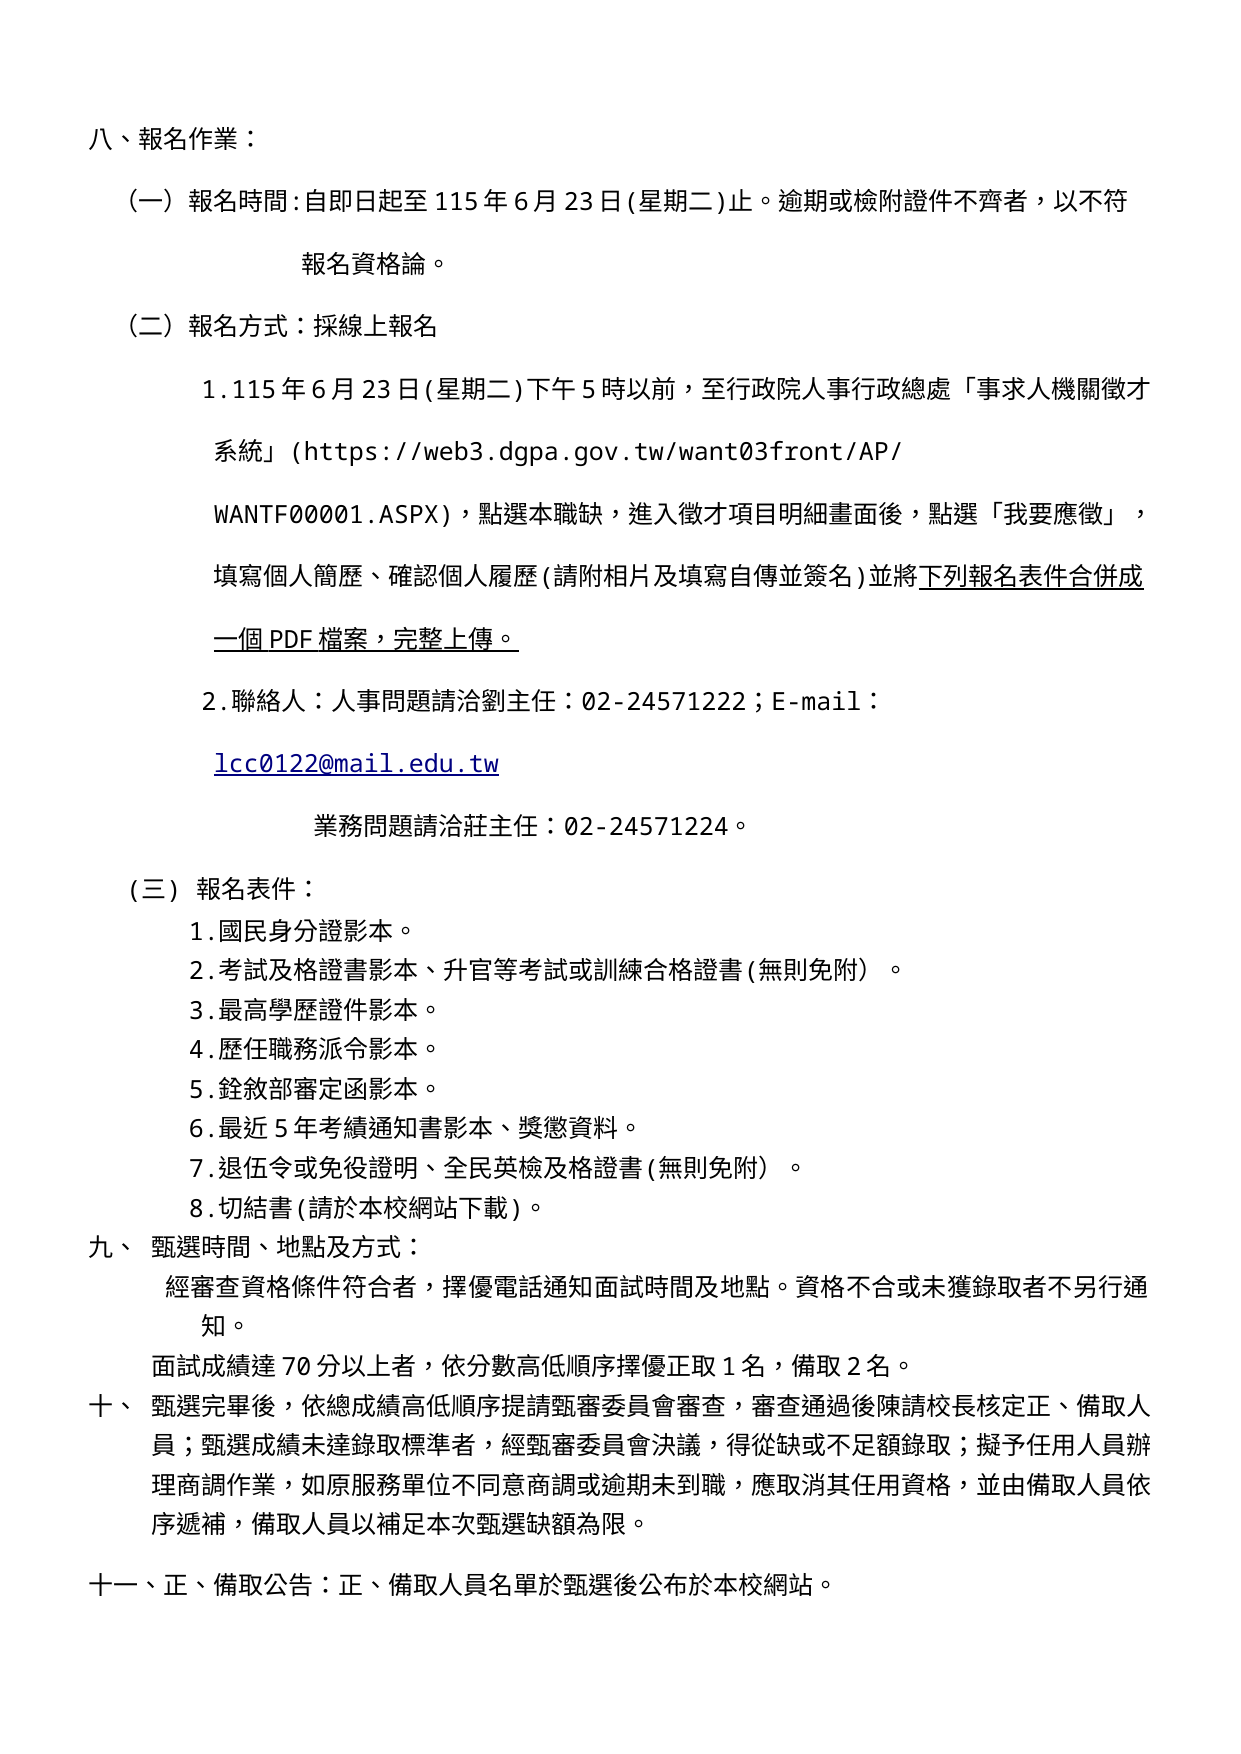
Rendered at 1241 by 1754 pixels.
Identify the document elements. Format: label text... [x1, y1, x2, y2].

text 5.銓敘部審定函影本。 [89, 1067, 1152, 1106]
text 2.聯絡人：人事問題請洽劉主任：02-24571222；E-mail：lcc0122@mail.edu.tw [126, 658, 1152, 783]
text 十一、正、備取公告：正、備取人員名單於甄選後公布於本校網站。 [89, 1542, 1152, 1604]
text 九、 甄選時間、地點及方式： [89, 1225, 1152, 1264]
text 8.切結書(請於本校網站下載)。 [189, 1185, 1152, 1225]
text 2.考試及格證書影本、升官等考試或訓練合格證書(無則免附）。 [89, 948, 1152, 987]
text 面試成績達70分以上者，依分數高低順序擇優正取1名，備取2名。 [151, 1344, 1152, 1383]
text 業務問題請洽莊主任：02-24571224。 [126, 783, 1152, 846]
text （一）報名時間:自即日起至115年6月23日(星期二)止。逾期或檢附證件不齊者，以不符 [89, 158, 1152, 221]
text 理商調作業，如原服務單位不同意商調或逾期未到職，應取消其任用資格，並由備取人員依序遞補，備取人員以補足本次甄選缺額為限。 [151, 1462, 1152, 1542]
text 經審查資格條件符合者，擇優電話通知面試時間及地點。資格不合或未獲錄取者不另行通知。 [89, 1264, 1152, 1344]
text （二）報名方式：採線上報名 [89, 283, 1152, 346]
text 1.國民身分證影本。 [89, 908, 1152, 948]
text (三) 報名表件： [89, 846, 1152, 908]
text 八、報名作業： [89, 96, 1152, 158]
text 6.最近5年考績通知書影本、獎懲資料。 [89, 1106, 1152, 1146]
text 7.退伍令或免役證明、全民英檢及格證書(無則免附）。 [89, 1146, 1152, 1185]
text 3.最高學歷證件影本。 [89, 987, 1152, 1027]
text 1.115年6月23日(星期二)下午5時以前，至行政院人事行政總處「事求人機關徵才系統」(https://web3.dgpa.gov.tw/want03front/AP/WANTF00001.ASPX)，點選本職缺，進入徵才項目明細畫面後，點選「我要應徵」，填寫個人簡歷、確認個人履歷(請附相片及填寫自傳並簽名)並將下列報名表件合併成一個PDF檔案，完整上傳。 [126, 346, 1152, 658]
text 員；甄選成績未達錄取標準者，經甄審委員會決議，得從缺或不足額錄取；擬予任用人員辦 [89, 1423, 1152, 1462]
text 報名資格論。 [89, 221, 1152, 283]
text 4.歷任職務派令影本。 [89, 1027, 1152, 1067]
text 十、 甄選完畢後，依總成績高低順序提請甄審委員會審查，審查通過後陳請校長核定正、備取人 [89, 1383, 1152, 1423]
